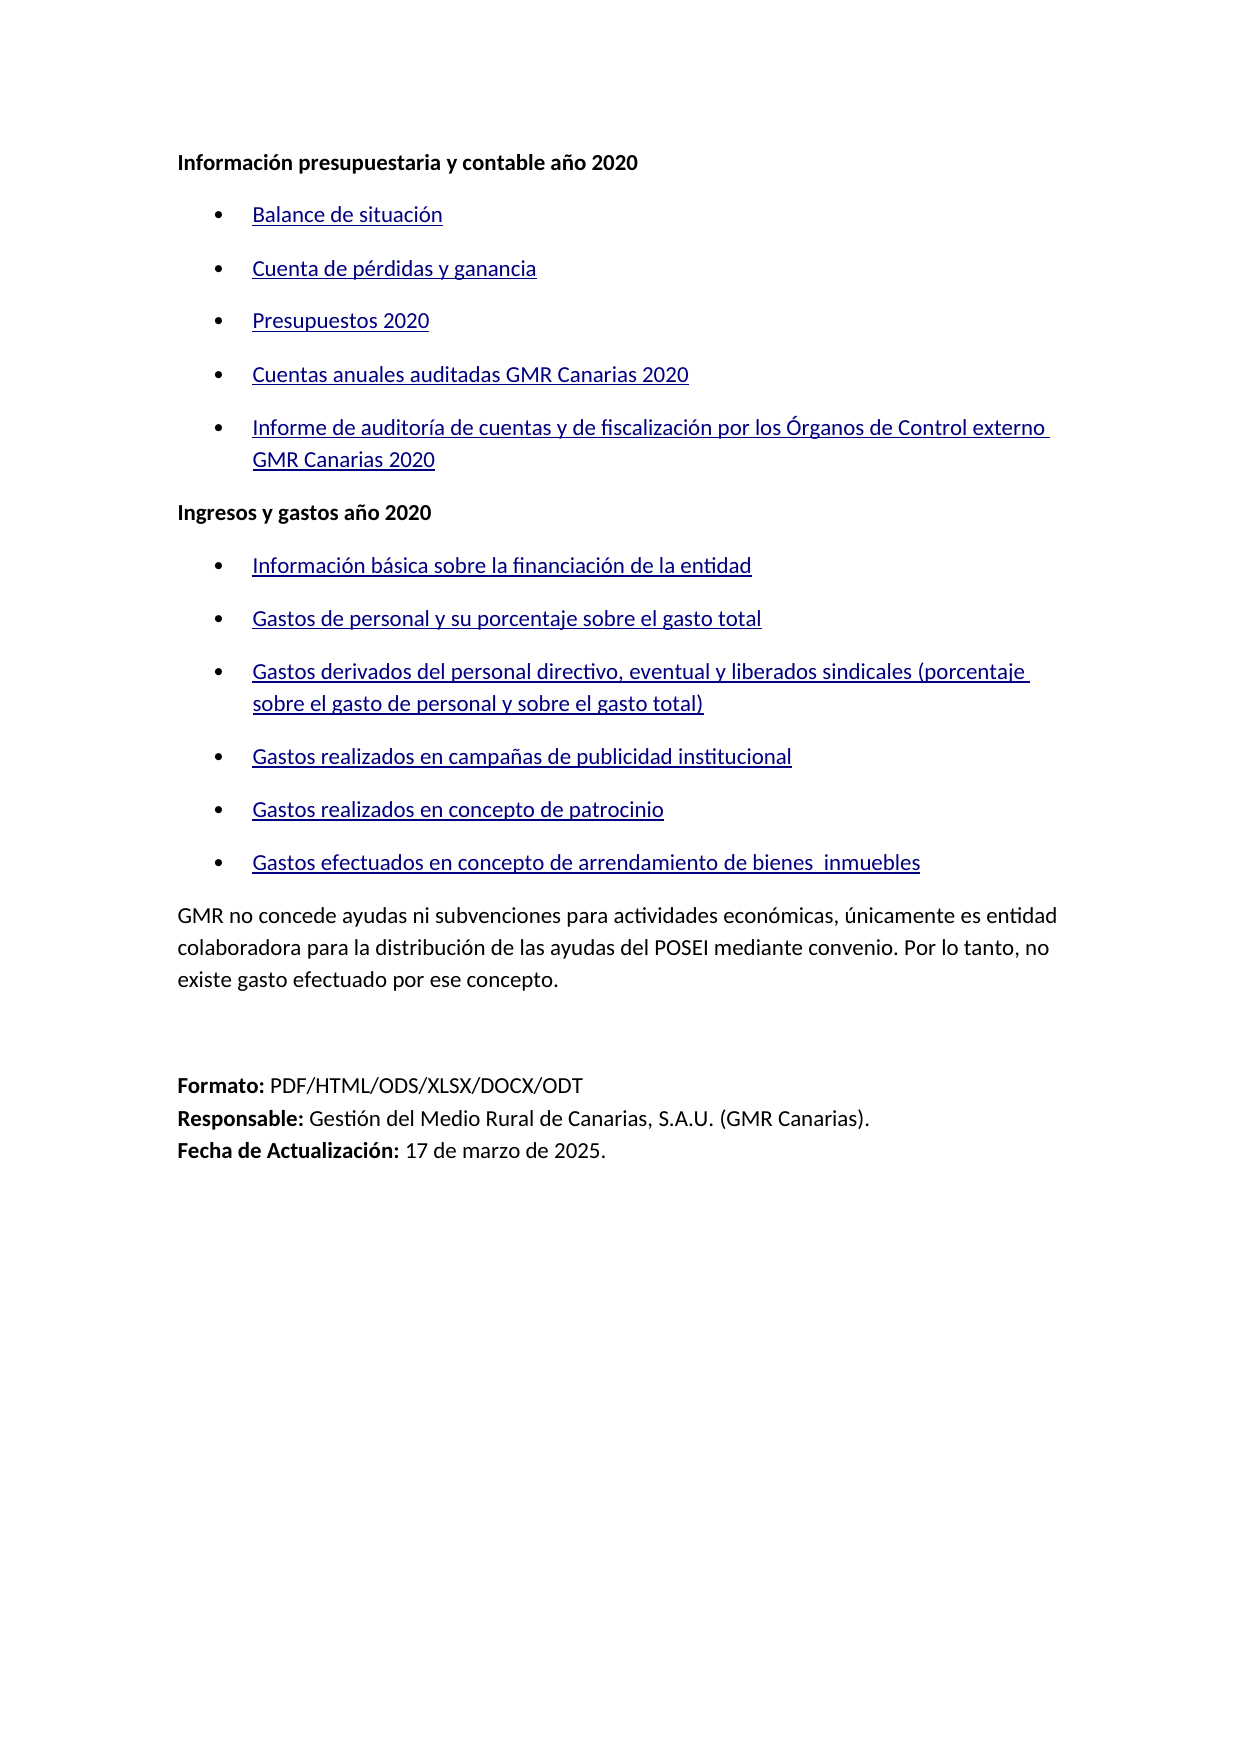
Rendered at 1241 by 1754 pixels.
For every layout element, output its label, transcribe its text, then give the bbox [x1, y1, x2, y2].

list Gastos realizados en concepto de patrocinio [215, 795, 1063, 823]
text Información presupuestaria y contable año 2020 [177, 148, 1063, 176]
list Cuentas anuales auditadas GMR Canarias 2020 [215, 360, 1063, 388]
list Gastos de personal y su porcentaje sobre el gasto total [215, 604, 1063, 632]
text GMR no concede ayudas ni subvenciones para actividades económicas, únicamente es entidad colaboradora para la distribución de las ayudas del POSEI mediante convenio. Por lo tanto, no existe gasto efectuado por ese concepto. [177, 901, 1063, 994]
list Cuenta de pérdidas y ganancia [215, 254, 1063, 282]
list Información básica sobre la financiación de la entidad [215, 551, 1063, 579]
list Informe de auditoría de cuentas y de fiscalización por los Órganos de Control externo GMR Canarias 2020 [215, 413, 1063, 473]
list Gastos realizados en campañas de publicidad institucional [215, 742, 1063, 770]
list Presupuestos 2020 [215, 307, 1063, 335]
text Ingresos y gastos año 2020 [177, 498, 1063, 526]
text Formato: PDF/HTML/ODS/XLSX/DOCX/ODT Responsable: Gestión del Medio Rural de Canarias, S.A.U. (GMR Canarias). Fecha de Actualización: 17 de marzo de 2025. [177, 1072, 1063, 1164]
list Balance de situación [215, 201, 1063, 229]
list Gastos derivados del personal directivo, eventual y liberados sindicales (porcentaje sobre el gasto de personal y sobre el gasto total) [215, 657, 1063, 717]
list Gastos efectuados en concepto de arrendamiento de bienes inmuebles [215, 848, 1063, 876]
